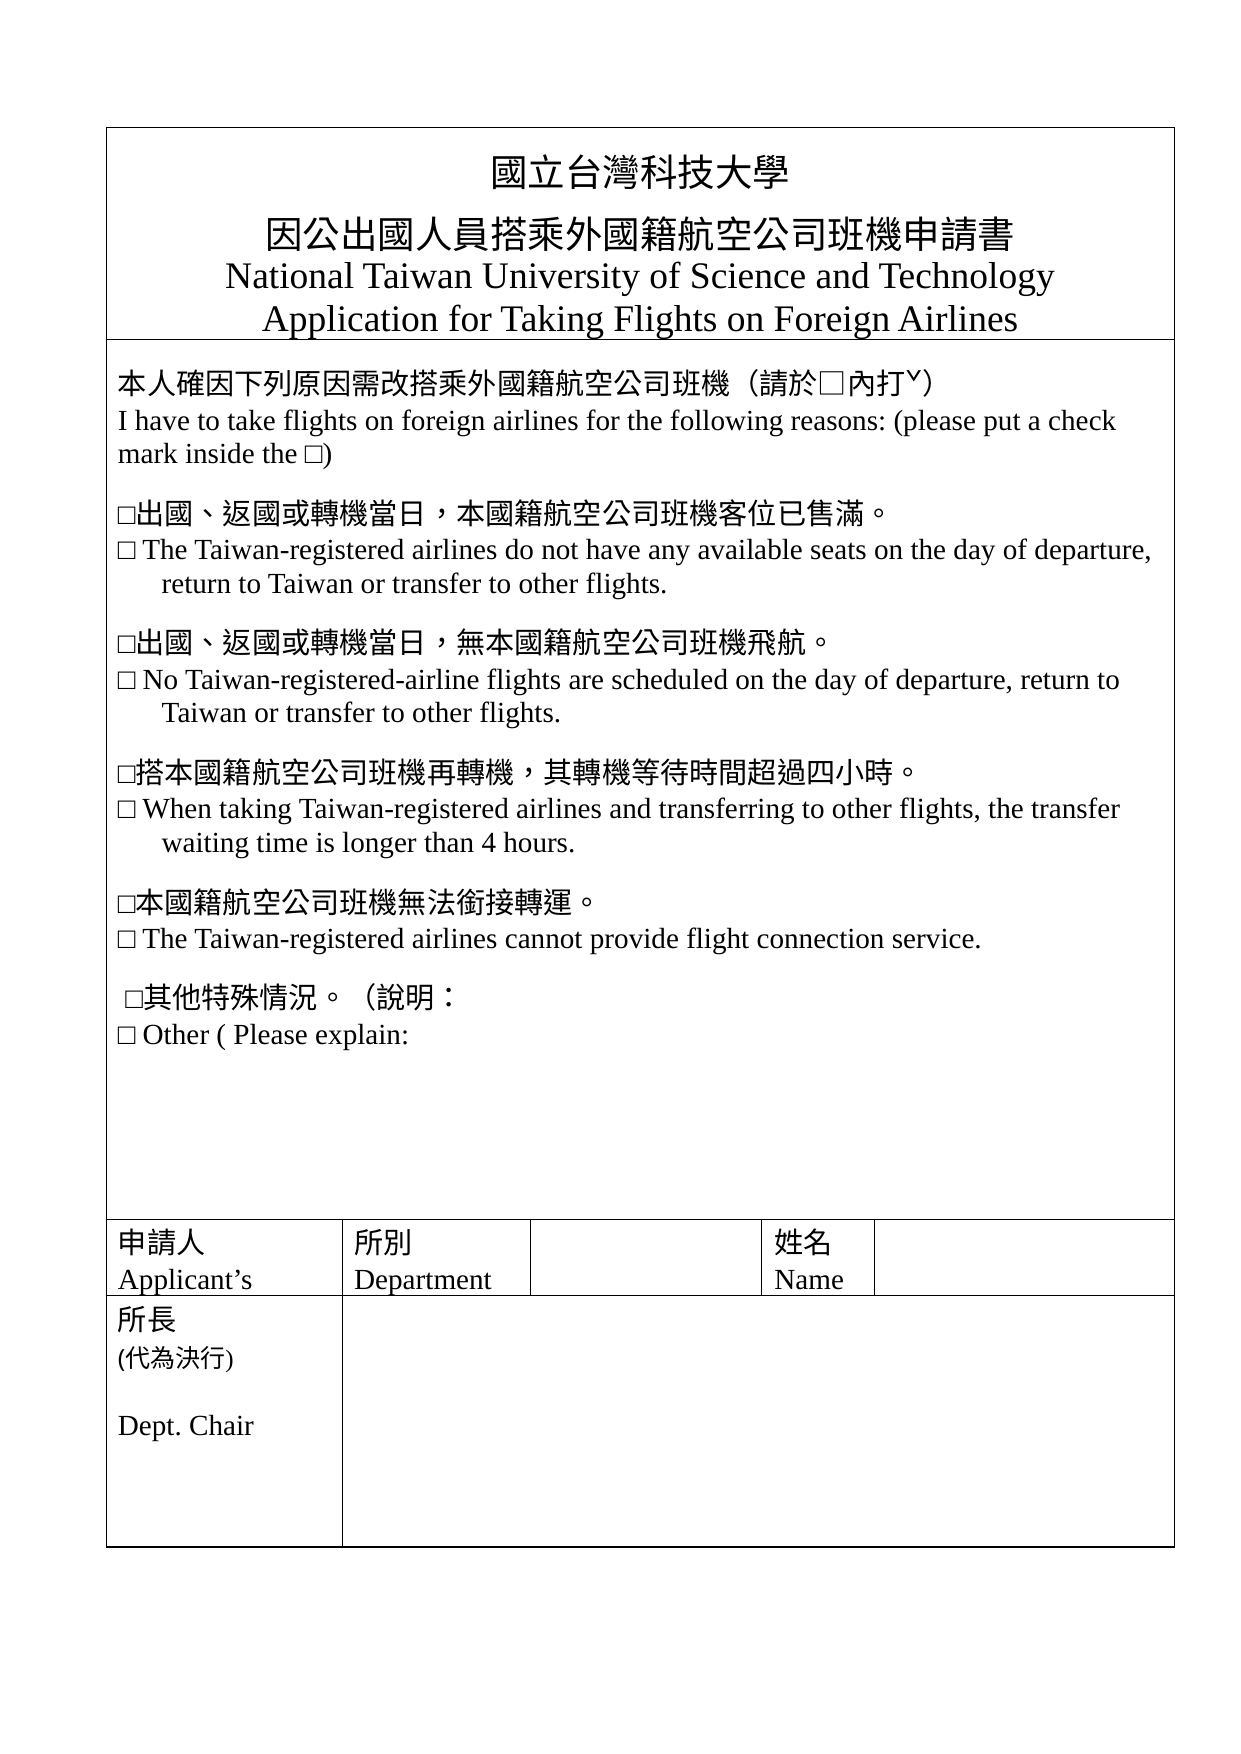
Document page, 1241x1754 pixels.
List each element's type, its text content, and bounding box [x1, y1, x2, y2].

table_cell 所長 (代為決行) Dept. Chair [107, 1296, 342, 1546]
table_cell 姓名 Name [762, 1220, 874, 1295]
table_cell 申請人 Applicant’s [107, 1220, 342, 1295]
table_cell 本人確因下列原因需改搭乘外國籍航空公司班機（請於□內打ˇ） I have to take flights on foreign airlines for the following reasons: (please put a check mark inside the □) □出國、返國或轉機當日，本國籍航空公司班機客位已售滿。 □ The Taiwan-registered airlines do not have any available seats on the day of departure, return to Taiwan or transfer to other flights. □出國、返國或轉機當日，無本國籍航空公司班機飛航。 □ No Taiwan-registered-airline flights are scheduled on the day of departure, return to Taiwan or transfer to other flights. □搭本國籍航空公司班機再轉機，其轉機等待時間超過四小時。 □ When taking Taiwan-registered airlines and transferring to other flights, the transfer waiting time is longer than 4 hours. □本國籍航空公司班機無法銜接轉運。 □ The Taiwan-registered airlines cannot provide flight connection service. □其他特殊情況。（說明： □ Other ( Please explain: [107, 340, 1174, 1218]
table_cell [343, 1296, 1174, 1546]
table_cell [875, 1220, 1174, 1295]
table_header 國立台灣科技大學 因公出國人員搭乘外國籍航空公司班機申請書 National Taiwan University of Science and Technology Application for Taking Flights on Foreign Airlines [107, 128, 1174, 339]
table_cell [531, 1220, 761, 1295]
table_cell 所別 Department [343, 1220, 530, 1295]
